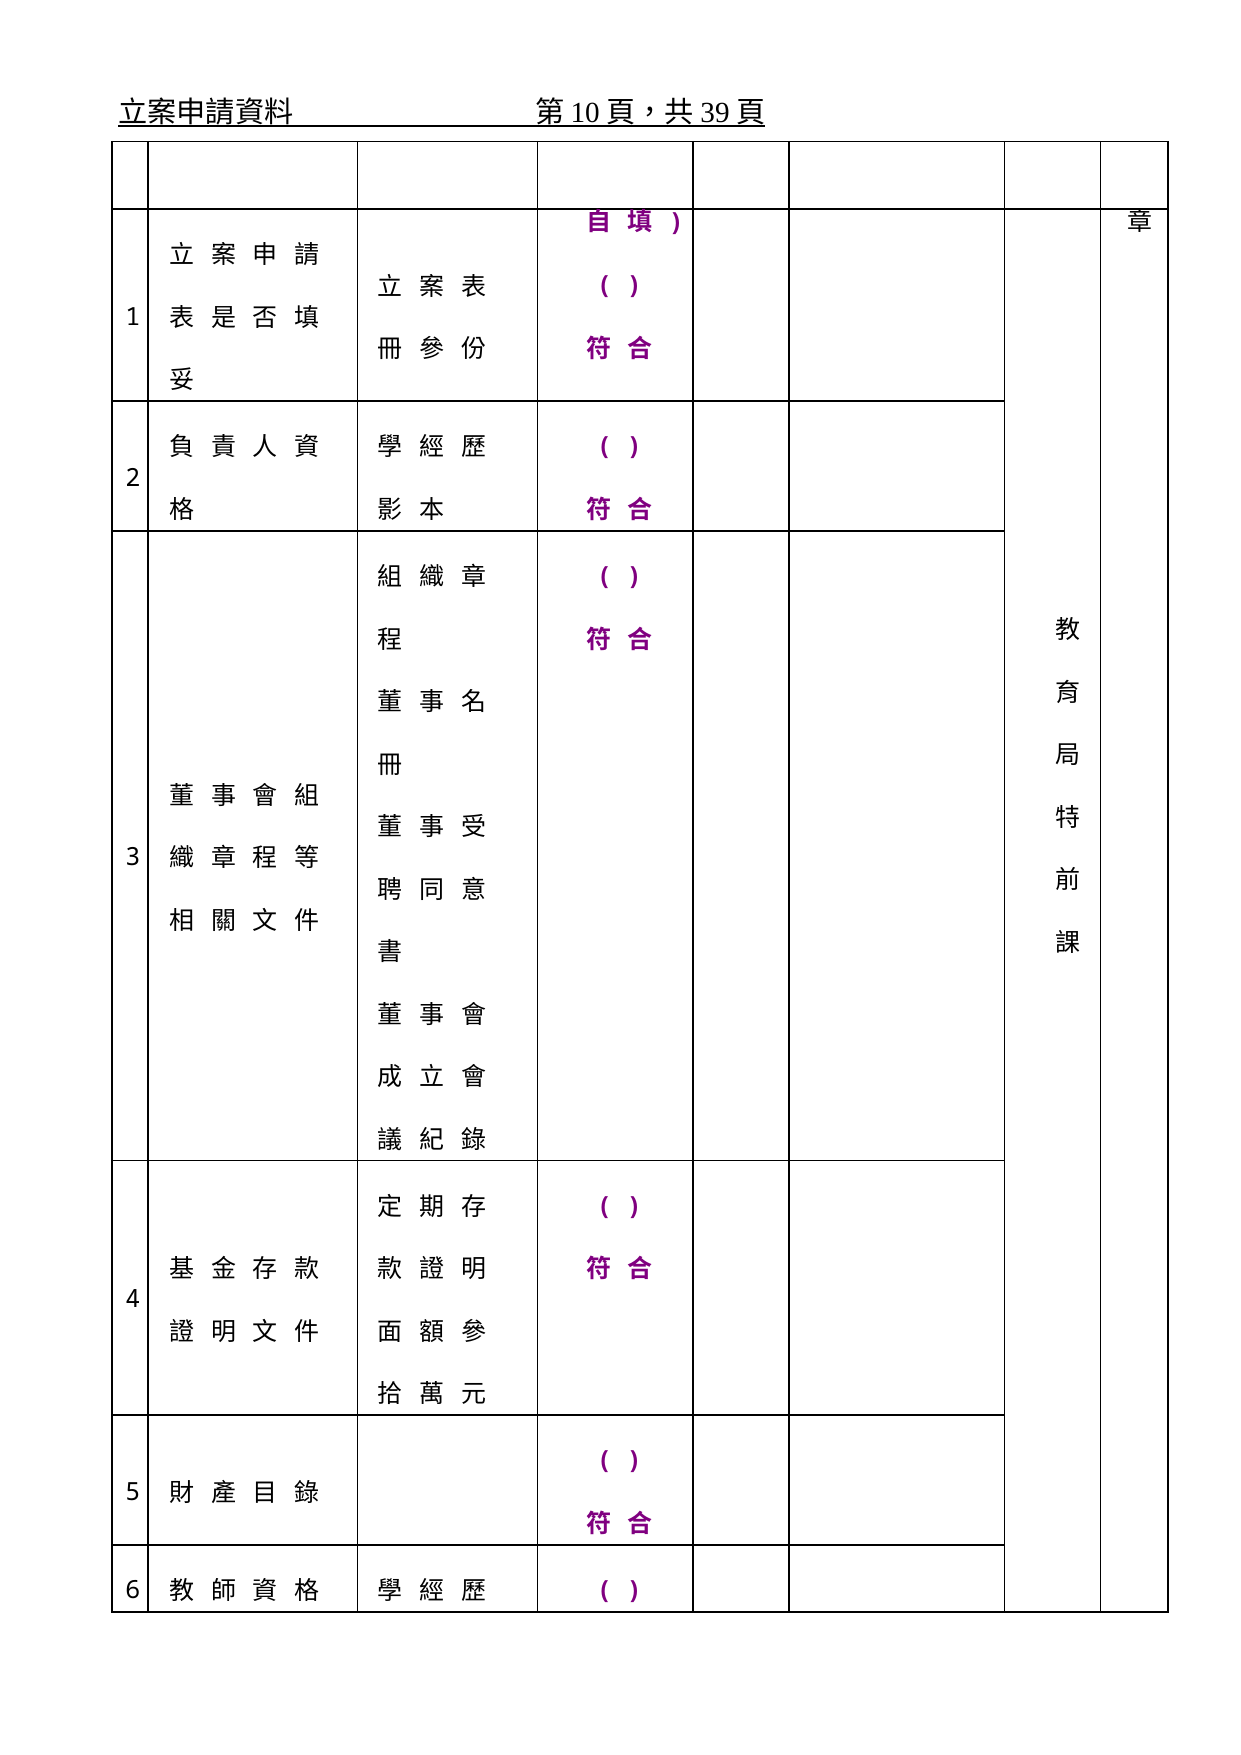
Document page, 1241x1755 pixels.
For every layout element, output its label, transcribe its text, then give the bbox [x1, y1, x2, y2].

table_cell 3 [113, 532, 147, 1159]
table_cell [694, 142, 788, 208]
table_cell ( )符合 [538, 532, 692, 1159]
table_cell [790, 532, 1004, 1159]
table_cell 5 [113, 1416, 147, 1544]
table_cell 1 [113, 210, 147, 400]
table_cell ( ) [538, 1546, 692, 1611]
table_cell ( )符合 [538, 1416, 692, 1544]
table_cell [790, 142, 1004, 208]
table_cell [790, 1546, 1004, 1611]
table_cell 4 [113, 1161, 147, 1414]
table_cell [694, 532, 788, 1159]
table_cell [694, 210, 788, 400]
table_cell [790, 210, 1004, 400]
table_cell 2 [113, 402, 147, 530]
table_cell [694, 1161, 788, 1414]
table_cell [790, 1161, 1004, 1414]
table_header 項目 [149, 142, 357, 208]
table_cell ( )符合 [538, 210, 692, 400]
table_cell [790, 1416, 1004, 1544]
table_cell 財產目錄 [149, 1416, 357, 1544]
table_cell 負責人資格 [149, 402, 357, 530]
table_cell [358, 1416, 537, 1544]
table_cell [790, 402, 1004, 530]
table_cell 立案表冊參份 [358, 210, 537, 400]
table_header [1005, 142, 1100, 208]
table_cell 教育局 特前課 [1005, 210, 1100, 1611]
table_cell 董事會組織章程等相關文件 [149, 532, 357, 1159]
table_cell [694, 402, 788, 530]
table_header 審核人員簽章 [1101, 142, 1167, 208]
table_header [358, 142, 537, 208]
table_cell 學經歷 [358, 1546, 537, 1611]
table_cell 學經歷影本 [358, 402, 537, 530]
table_cell 教師資格 [149, 1546, 357, 1611]
table_header 編號 [113, 142, 147, 208]
table_cell ( )符合 [538, 402, 692, 530]
table_cell ( )符合 [538, 1161, 692, 1414]
table_cell [694, 1546, 788, 1611]
table_cell [1101, 210, 1167, 1611]
table_cell 組織章程 董事名冊 董事受聘同意書 董事會成立會議紀錄 [358, 532, 537, 1159]
table_cell [694, 1416, 788, 1544]
table_cell 立案申請表是否填妥 [149, 210, 357, 400]
table_cell 6 [113, 1546, 147, 1611]
table_header 自主檢查區 (申請人自填) [538, 142, 692, 208]
table_cell 基金存款證明文件 [149, 1161, 357, 1414]
table_cell 定期存款證明面額參拾萬元 [358, 1161, 537, 1414]
